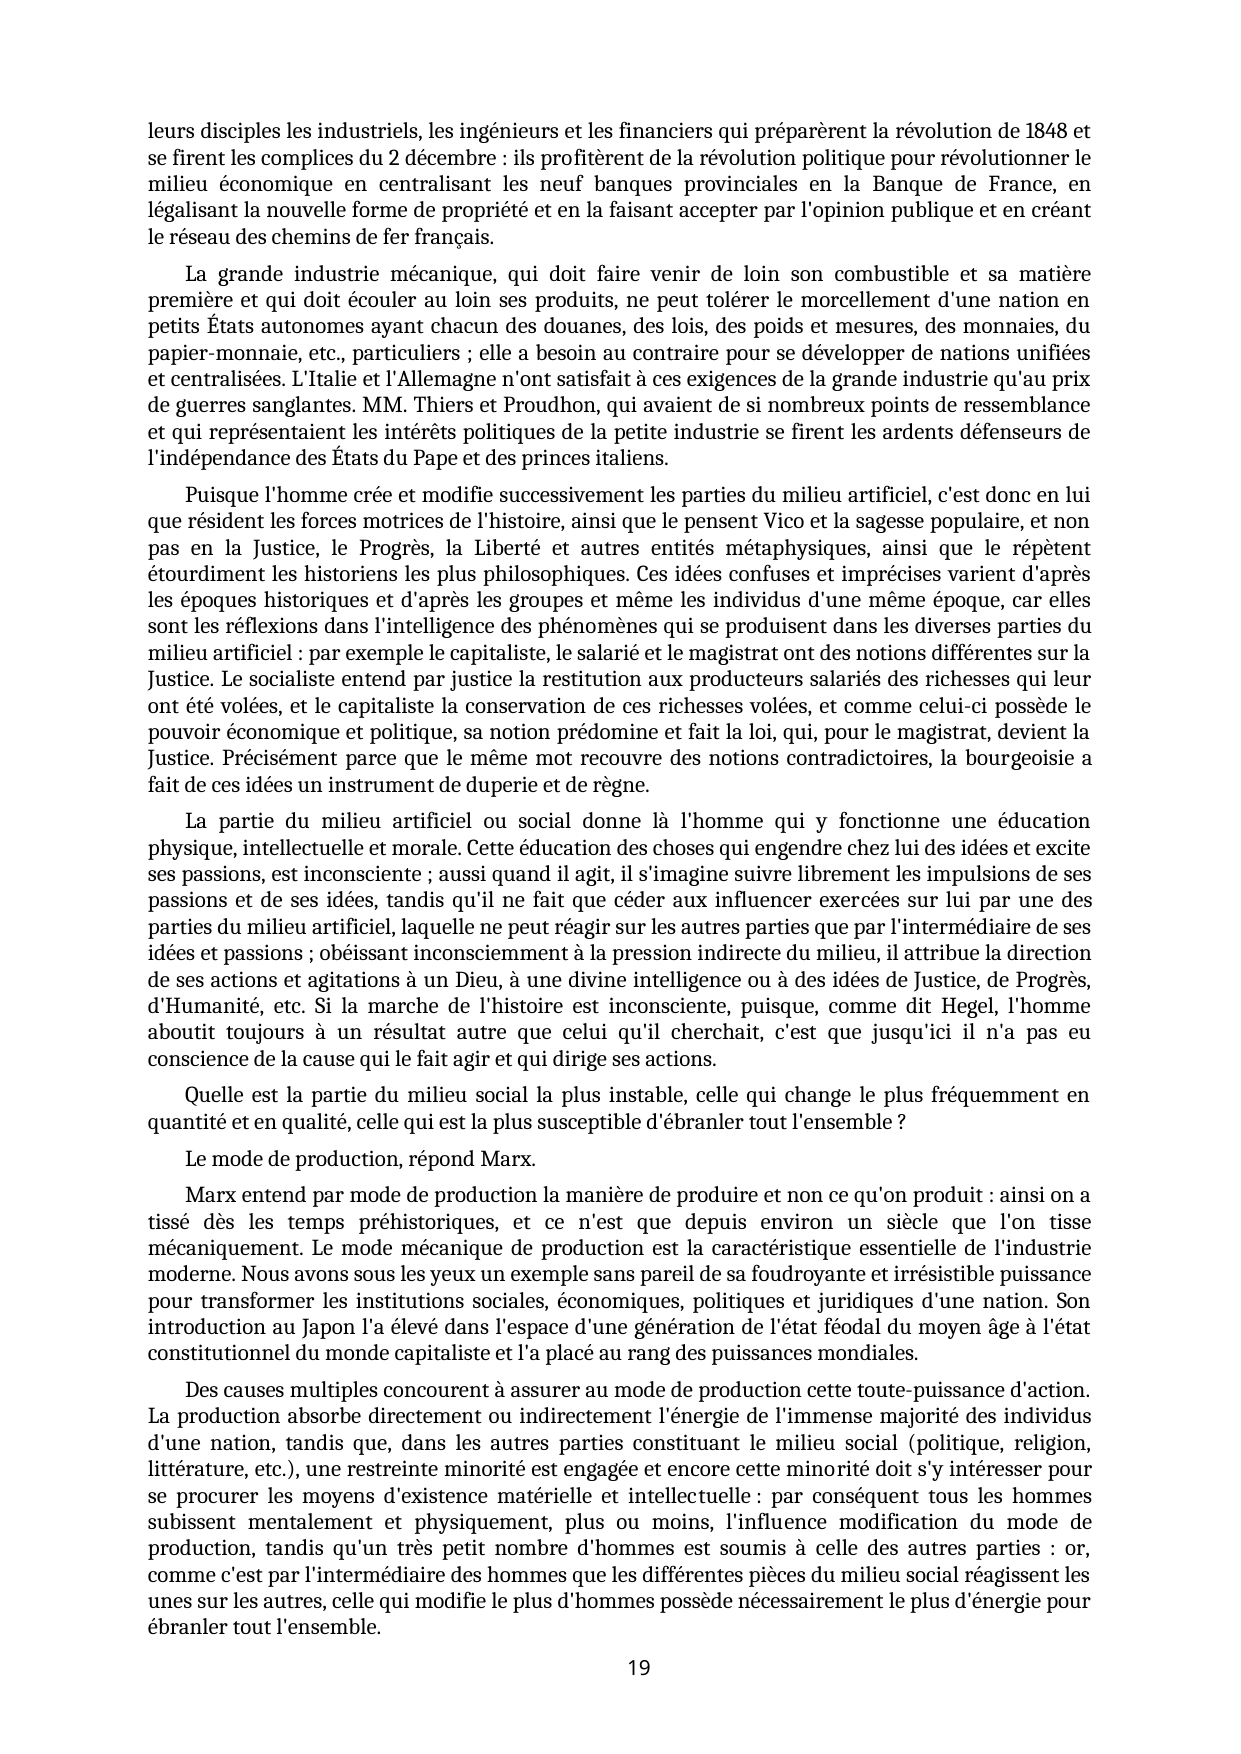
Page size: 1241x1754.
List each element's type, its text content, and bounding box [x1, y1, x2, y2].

text Le mode de production, répond Marx. [148, 1145, 1093, 1172]
text La partie du milieu artificiel ou social donne là l'homme qui y fonctionne une éducation physique, intellectuelle et morale. Cette éducation des choses qui engendre chez lui des idées et excite ses passions, est inconsciente ; aussi quand il agit, il s'imagine suivre librement les impulsions de ses passions et de ses idées, tandis qu'il ne fait que céder aux influencer exer­cées sur lui par une des parties du milieu artificiel, laquelle ne peut réagir sur les autres parties que par l'intermédiaire de ses idées et passions ; obéissant inconsciemment à la pres­sion indirecte du milieu, il attribue la direction de ses actions et agitations à un Dieu, à une divine intelligence ou à des idées de Justice, de Progrès, d'Humanité, etc. Si la marche de l'histoire est inconsciente, puisque, comme dit Hegel, l'homme aboutit toujours à un résultat autre que celui qu'il cherchait, c'est que jusqu'ici il n'a pas eu conscience de la cause qui le fait agir et qui dirige ses actions. [148, 808, 1093, 1072]
text Marx entend par mode de production la manière de produire et non ce qu'on produit : ainsi on a tissé dès les temps préhistoriques, et ce n'est que depuis environ un siècle que l'on tisse mécaniquement. Le mode mécanique de production est la caractéristique essentielle de l'industrie moderne. Nous avons sous les yeux un exemple sans pareil de sa foudroyante et irrésistible puissance pour transformer les institutions sociales, économiques, politiques et juridiques d'une nation. Son introduction au Japon l'a élevé dans l'espace d'une génération de l'état féodal du moyen âge à l'état constitutionnel du monde capitaliste et l'a placé au rang des puissances mondiales. [148, 1182, 1093, 1367]
text Des causes multiples concourent à assurer au mode de production cette toute-puissance d'action. La production absorbe directement ou indirectement l'énergie de l'immense majorité des individus d'une nation, tandis que, dans les autres parties constituant le milieu social (politique, religion, littérature, etc.), une restreinte minorité est engagée et encore cette mino­rité doit s'y intéresser pour se procurer les moyens d'existence matérielle et intellec­tuelle : par conséquent tous les hommes subissent mentalement et physiquement, plus ou moins, l'influ­ence modification du mode de production, tandis qu'un très petit nombre d'hommes est soumis à celle des autres parties : or, comme c'est par l'intermédiaire des hommes que les différentes pièces du milieu social réagissent les unes sur les autres, celle qui modifie le plus d'hommes possède nécessairement le plus d'énergie pour ébranler tout l'ensemble. [148, 1377, 1093, 1641]
text Quelle est la partie du milieu social la plus instable, celle qui change le plus fréquemment en quantité et en qualité, celle qui est la plus susceptible d'ébranler tout l'ensemble ? [148, 1082, 1093, 1135]
text Puisque l'homme crée et modifie successivement les parties du milieu artificiel, c'est donc en lui que résident les forces motrices de l'histoire, ainsi que le pensent Vico et la sagesse populaire, et non pas en la Justice, le Progrès, la Liberté et autres entités métaphysiques, ainsi que le répètent étourdiment les historiens les plus philosophiques. Ces idées confuses et imprécises varient d'après les époques historiques et d'après les groupes et même les individus d'une même époque, car elles sont les réflexions dans l'intelligence des phéno­mè­nes qui se produisent dans les diverses parties du milieu artificiel : par exemple le capitaliste, le salarié et le magistrat ont des notions différentes sur la Justice. Le socialiste entend par justice la restitution aux producteurs salariés des richesses qui leur ont été volées, et le capitaliste la conservation de ces richesses volées, et comme celui-ci possède le pouvoir économique et politique, sa notion prédomine et fait la loi, qui, pour le magistrat, devient la Justice. Précisément parce que le même mot recouvre des notions contradictoires, la bour­geoisie a fait de ces idées un instrument de duperie et de règne. [148, 482, 1093, 798]
text leurs disciples les industriels, les ingénieurs et les financiers qui préparèrent la révolution de 1848 et se firent les complices du 2 décembre : ils pro­fitèrent de la révolution politique pour révolutionner le milieu économique en centralisant les neuf banques provinciales en la Banque de France, en légalisant la nouvelle forme de propriété et en la faisant accepter par l'opinion publique et en créant le réseau des chemins de fer français. [148, 118, 1093, 250]
text La grande industrie mécanique, qui doit faire venir de loin son combustible et sa matière première et qui doit écouler au loin ses produits, ne peut tolérer le morcellement d'une nation en petits États autonomes ayant chacun des douanes, des lois, des poids et mesures, des monnaies, du papier-monnaie, etc., particuliers ; elle a besoin au contraire pour se développer de nations unifiées et centralisées. L'Italie et l'Allemagne n'ont satisfait à ces exigences de la grande industrie qu'au prix de guerres sanglantes. MM. Thiers et Proudhon, qui avaient de si nombreux points de ressemblance et qui représentaient les intérêts politiques de la petite industrie se firent les ardents défenseurs de l'indépendance des États du Pape et des princes italiens. [148, 260, 1093, 471]
